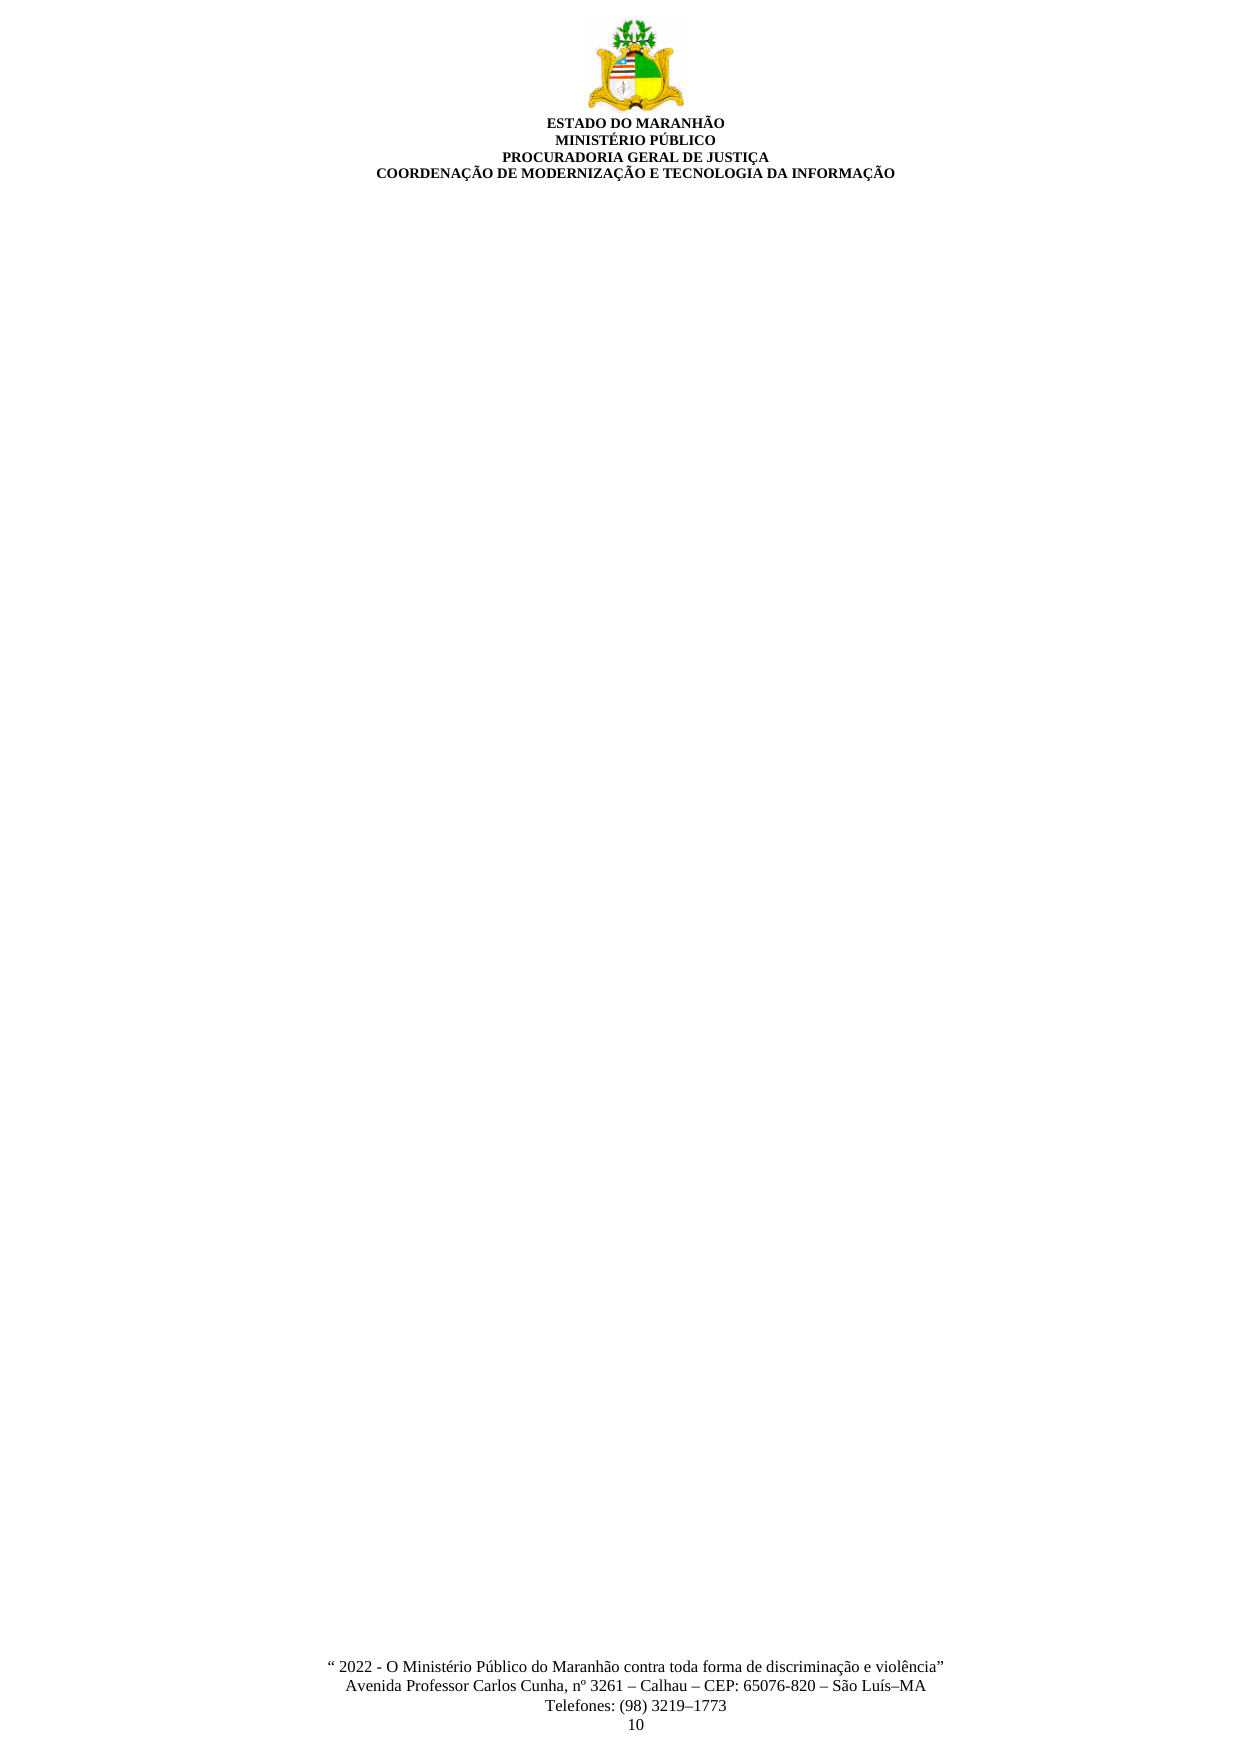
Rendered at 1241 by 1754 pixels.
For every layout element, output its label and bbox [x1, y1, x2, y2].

picture [583, 14, 688, 115]
